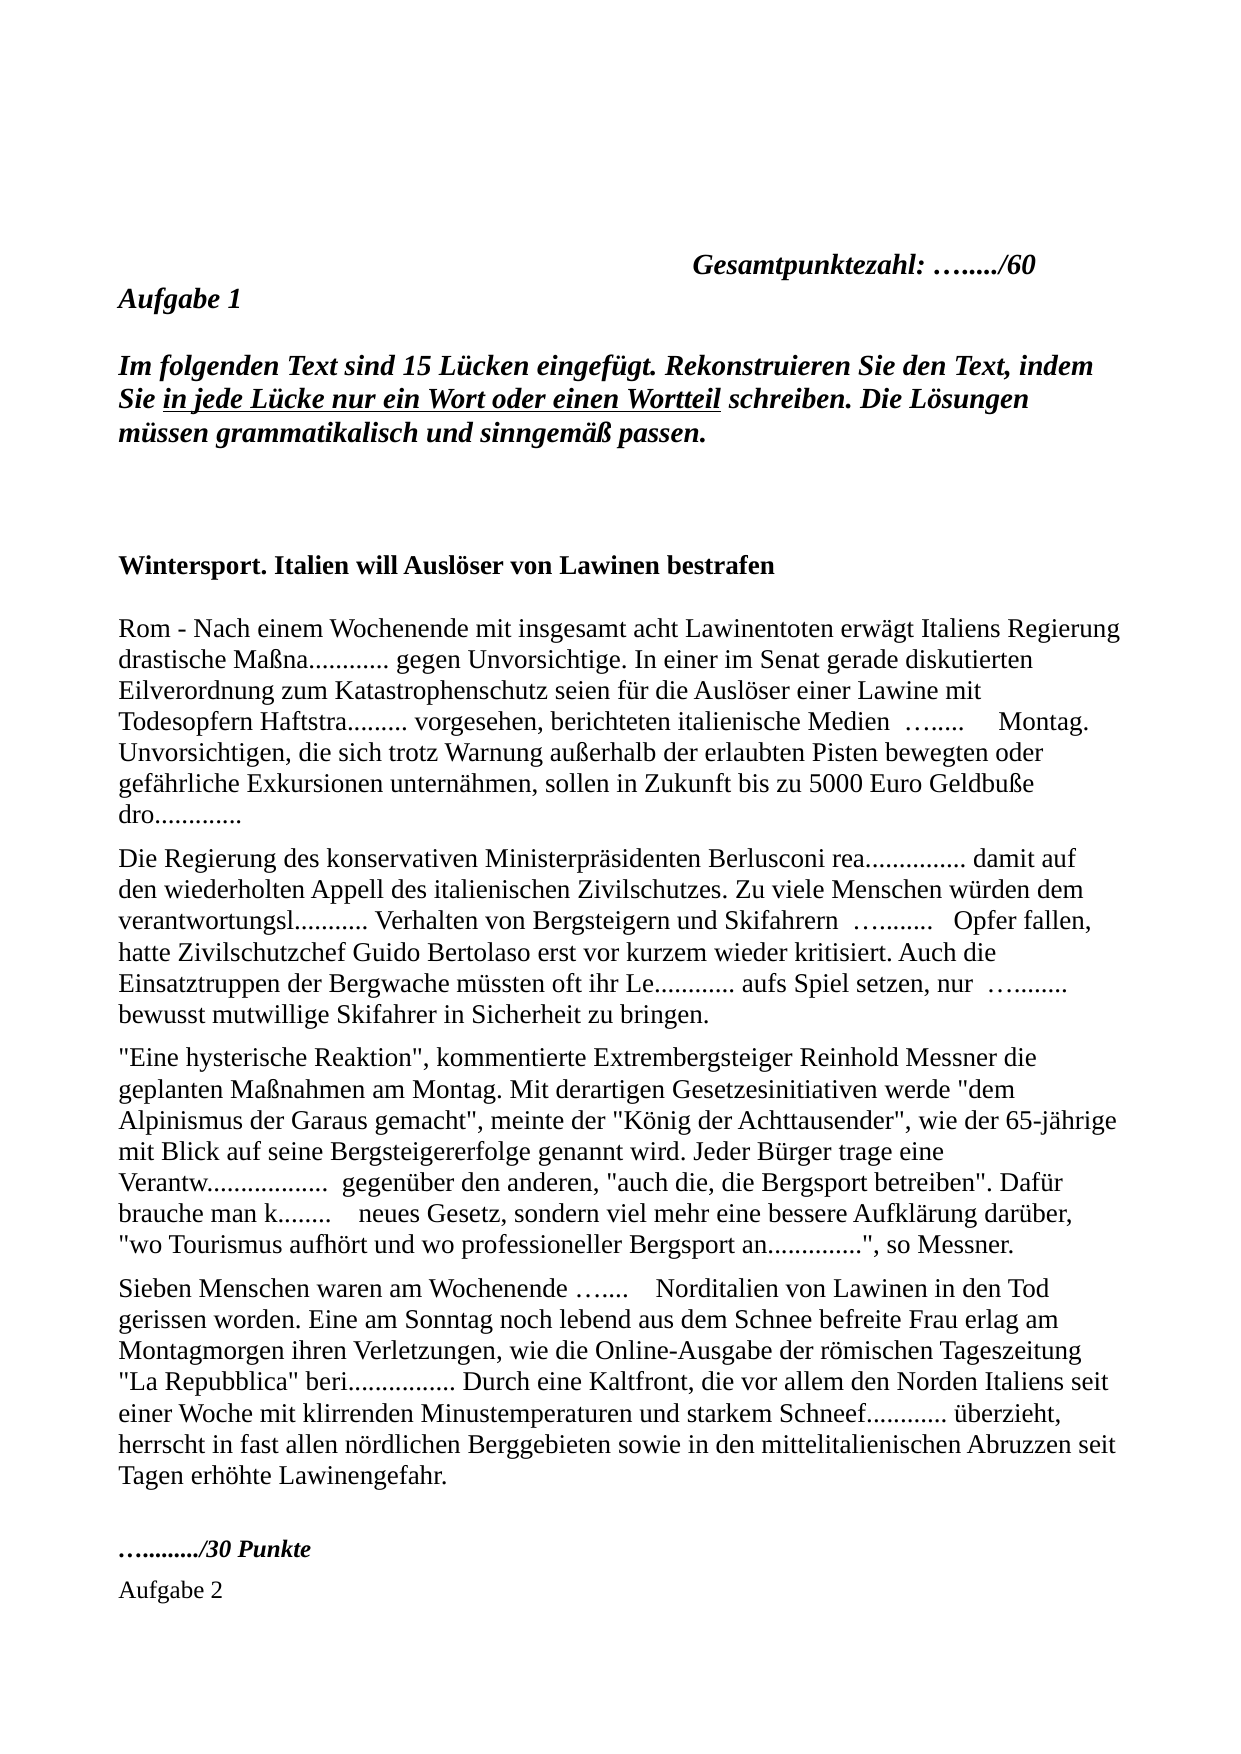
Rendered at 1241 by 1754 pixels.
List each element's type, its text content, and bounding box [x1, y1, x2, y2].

text Im folgenden Text sind 15 Lücken eingefügt. Rekonstruieren Sie den Text, indem Sie in jede Lücke nur ein Wort oder einen Wortteil schreiben. Die Lösungen müssen grammatikalisch und sinngemäß passen. [118, 348, 1122, 449]
text "Eine hysterische Reaktion", kommentierte Extrembergsteiger Reinhold Messner die geplanten Maßnahmen am Montag. Mit derartigen Gesetzesinitiativen werde "dem Alpinismus der Garaus gemacht", meinte der "König der Achttausender", wie der 65-jährige mit Blick auf seine Bergsteigererfolge genannt wird. Jeder Bürger trage eine Verantw.................. gegenüber den anderen, "auch die, die Bergsport betreiben". Dafür brauche man k........ neues Gesetz, sondern viel mehr eine bessere Aufklärung darüber, "wo Tourismus aufhört und wo professioneller Bergsport an..............", so Messner. [118, 1042, 1122, 1259]
text Die Regierung des konservativen Ministerpräsidenten Berlusconi rea............... damit auf den wiederholten Appell des italienischen Zivilschutzes. Zu viele Menschen würden dem verantwortungsl........... Verhalten von Bergsteigern und Skifahrern …........ Opfer fallen, hatte Zivilschutzchef Guido Bertolaso erst vor kurzem wieder kritisiert. Auch die Einsatztruppen der Bergwache müssten oft ihr Le............ aufs Spiel setzen, nur …........ bewusst mutwillige Skifahrer in Sicherheit zu bringen. [118, 842, 1122, 1029]
text Sieben Menschen waren am Wochenende ….... Norditalien von Lawinen in den Tod gerissen worden. Eine am Sonntag noch lebend aus dem Schnee befreite Frau erlag am Montagmorgen ihren Verletzungen, wie die Online-Ausgabe der römischen Tageszeitung "La Repubblica" beri................ Durch eine Kaltfront, die vor allem den Norden Italiens seit einer Woche mit klirrenden Minustemperaturen und starkem Schneef............ überzieht, herrscht in fast allen nördlichen Berggebieten sowie in den mittelitalienischen Abruzzen seit Tagen erhöhte Lawinengefahr. [118, 1272, 1122, 1490]
text Aufgabe 1 [118, 281, 1122, 314]
text …........./30 Punkte [118, 1503, 1122, 1562]
text Gesamtpunktezahl: …...../60 [118, 247, 1122, 281]
text Wintersport. Italien will Auslöser von Lawinen bestrafen [118, 549, 1122, 581]
text Aufgabe 2 [118, 1575, 1122, 1604]
text Rom - Nach einem Wochenende mit insgesamt acht Lawinentoten erwägt Italiens Regierung drastische Maßna............ gegen Unvorsichtige. In einer im Senat gerade diskutierten Eilverordnung zum Katastrophenschutz seien für die Auslöser einer Lawine mit Todesopfern Haftstra......... vorgesehen, berichteten italienische Medien …..... Montag. Unvorsichtigen, die sich trotz Warnung außerhalb der erlaubten Pisten bewegten oder gefährliche Exkursionen unternähmen, sollen in Zukunft bis zu 5000 Euro Geldbuße dro............. [118, 612, 1122, 830]
